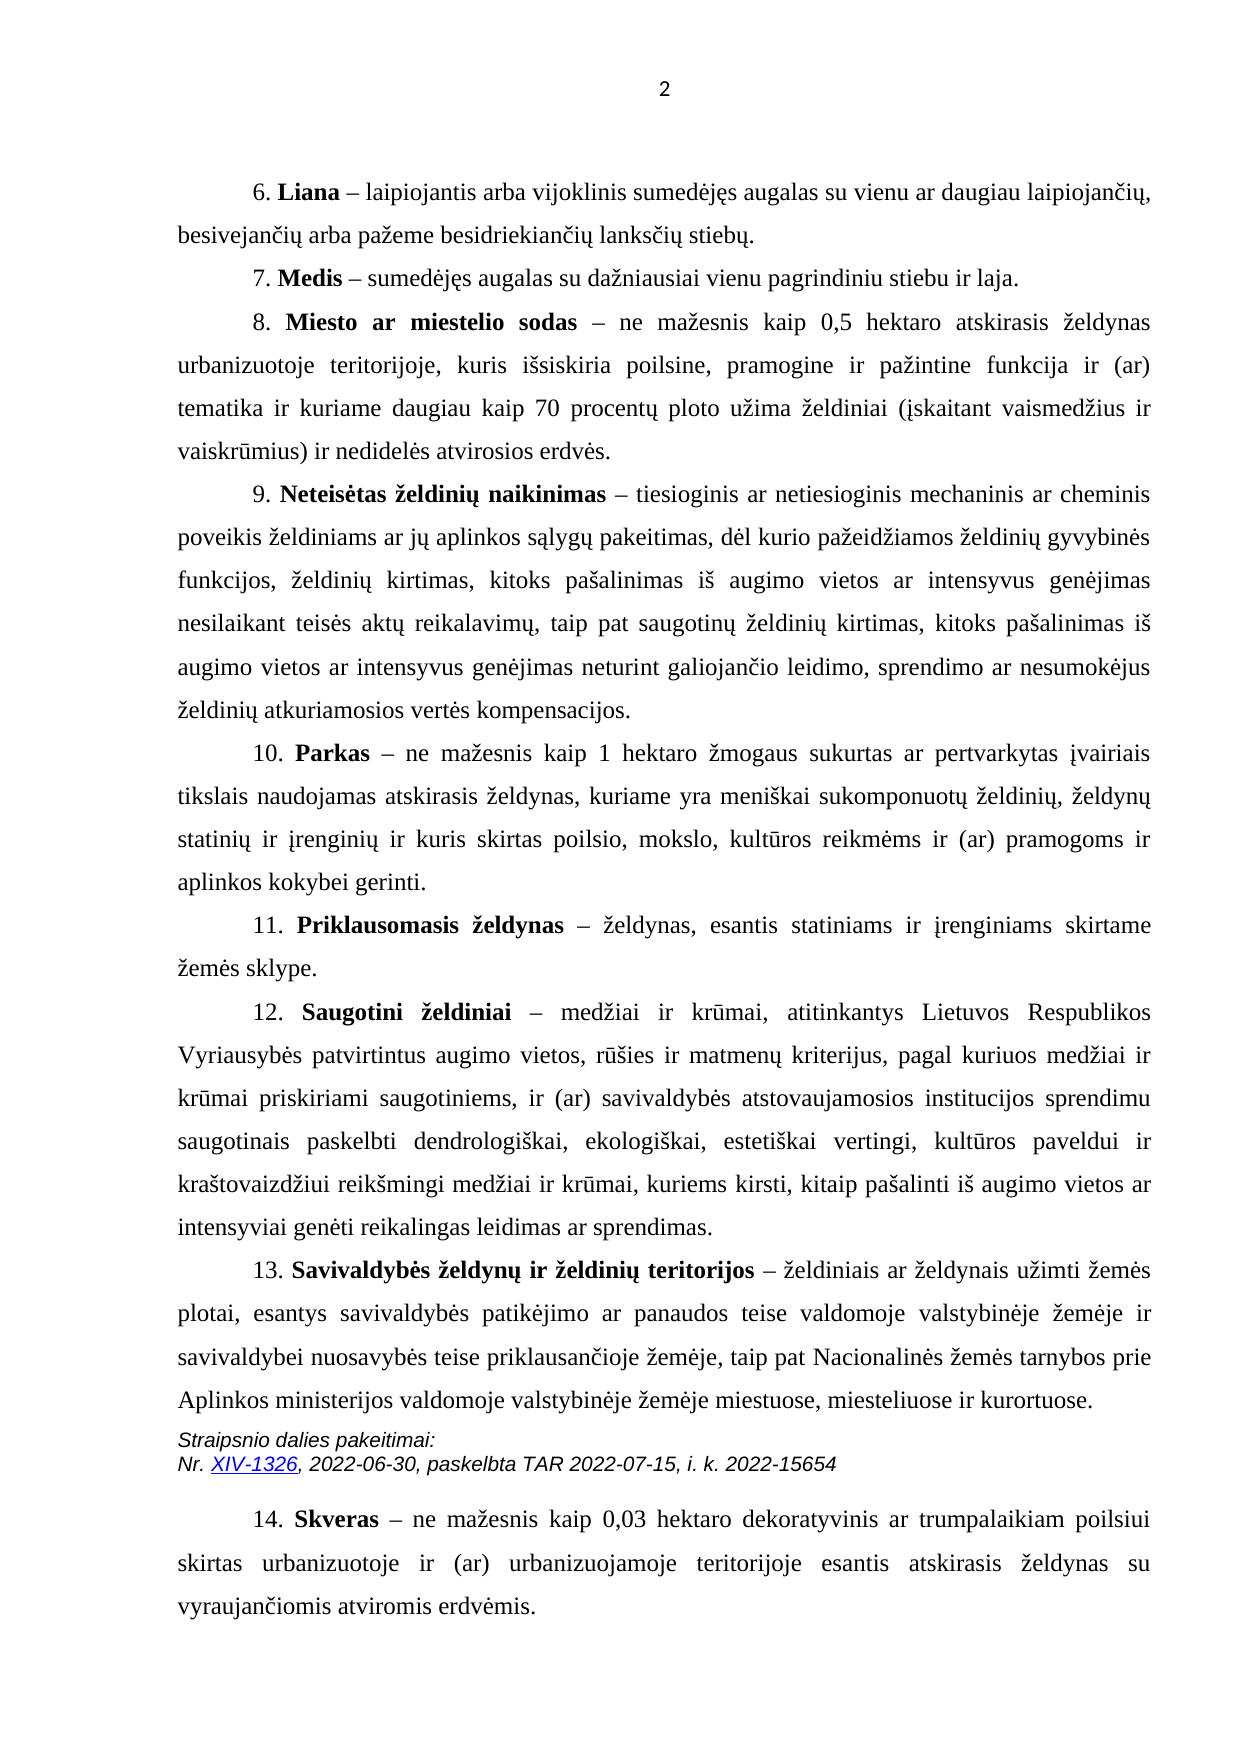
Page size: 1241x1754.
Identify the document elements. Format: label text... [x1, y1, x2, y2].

text 12. Saugotini želdiniai – medžiai ir krūmai, atitinkantys Lietuvos Respublikos Vyriausybės patvirtintus augimo vietos, rūšies ir matmenų kriterijus, pagal kuriuos medžiai ir krūmai priskiriami saugotiniems, ir (ar) savivaldybės atstovaujamosios institucijos sprendimu saugotinais paskelbti dendrologiškai, ekologiškai, estetiškai vertingi, kultūros paveldui ir kraštovaizdžiui reikšmingi medžiai ir krūmai, kuriems kirsti, kitaip pašalinti iš augimo vietos ar intensyviai genėti reikalingas leidimas ar sprendimas. [177, 997, 1152, 1241]
text 9. Neteisėtas želdinių naikinimas – tiesioginis ar netiesioginis mechaninis ar cheminis poveikis želdiniams ar jų aplinkos sąlygų pakeitimas, dėl kurio pažeidžiamos želdinių gyvybinės funkcijos, želdinių kirtimas, kitoks pašalinimas iš augimo vietos ar intensyvus genėjimas nesilaikant teisės aktų reikalavimų, taip pat saugotinų želdinių kirtimas, kitoks pašalinimas iš augimo vietos ar intensyvus genėjimas neturint galiojančio leidimo, sprendimo ar nesumokėjus želdinių atkuriamosios vertės kompensacijos. [177, 479, 1152, 723]
text 11. Priklausomasis želdynas – želdynas, esantis statiniams ir įrenginiams skirtame žemės sklype. [177, 910, 1152, 982]
text 6. Liana – laipiojantis arba vijoklinis sumedėjęs augalas su vienu ar daugiau laipiojančių, besivejančių arba pažeme besidriekiančių lanksčių stiebų. [177, 177, 1152, 249]
text Nr. XIV-1326, 2022-06-30, paskelbta TAR 2022-07-15, i. k. 2022-15654 [177, 1452, 1152, 1476]
text 10. Parkas – ne mažesnis kaip 1 hektaro žmogaus sukurtas ar pertvarkytas įvairiais tikslais naudojamas atskirasis želdynas, kuriame yra meniškai sukomponuotų želdinių, želdynų statinių ir įrenginių ir kuris skirtas poilsio, mokslo, kultūros reikmėms ir (ar) pramogoms ir aplinkos kokybei gerinti. [177, 738, 1152, 896]
text 7. Medis – sumedėjęs augalas su dažniausiai vienu pagrindiniu stiebu ir laja. [177, 263, 1152, 292]
text 13. Savivaldybės želdynų ir želdinių teritorijos – želdiniais ar želdynais užimti žemės plotai, esantys savivaldybės patikėjimo ar panaudos teise valdomoje valstybinėje žemėje ir savivaldybei nuosavybės teise priklausančioje žemėje, taip pat Nacionalinės žemės tarnybos prie Aplinkos ministerijos valdomoje valstybinėje žemėje miestuose, miesteliuose ir kurortuose. [177, 1255, 1152, 1413]
text 14. Skveras – ne mažesnis kaip 0,03 hektaro dekoratyvinis ar trumpalaikiam poilsiui skirtas urbanizuotoje ir (ar) urbanizuojamoje teritorijoje esantis atskirasis želdynas su vyraujančiomis atviromis erdvėmis. [177, 1504, 1152, 1619]
text 8. Miesto ar miestelio sodas – ne mažesnis kaip 0,5 hektaro atskirasis želdynas urbanizuotoje teritorijoje, kuris išsiskiria poilsine, pramogine ir pažintine funkcija ir (ar) tematika ir kuriame daugiau kaip 70 procentų ploto užima želdiniai (įskaitant vaismedžius ir vaiskrūmius) ir nedidelės atvirosios erdvės. [177, 307, 1152, 465]
text Straipsnio dalies pakeitimai: [177, 1428, 1152, 1452]
